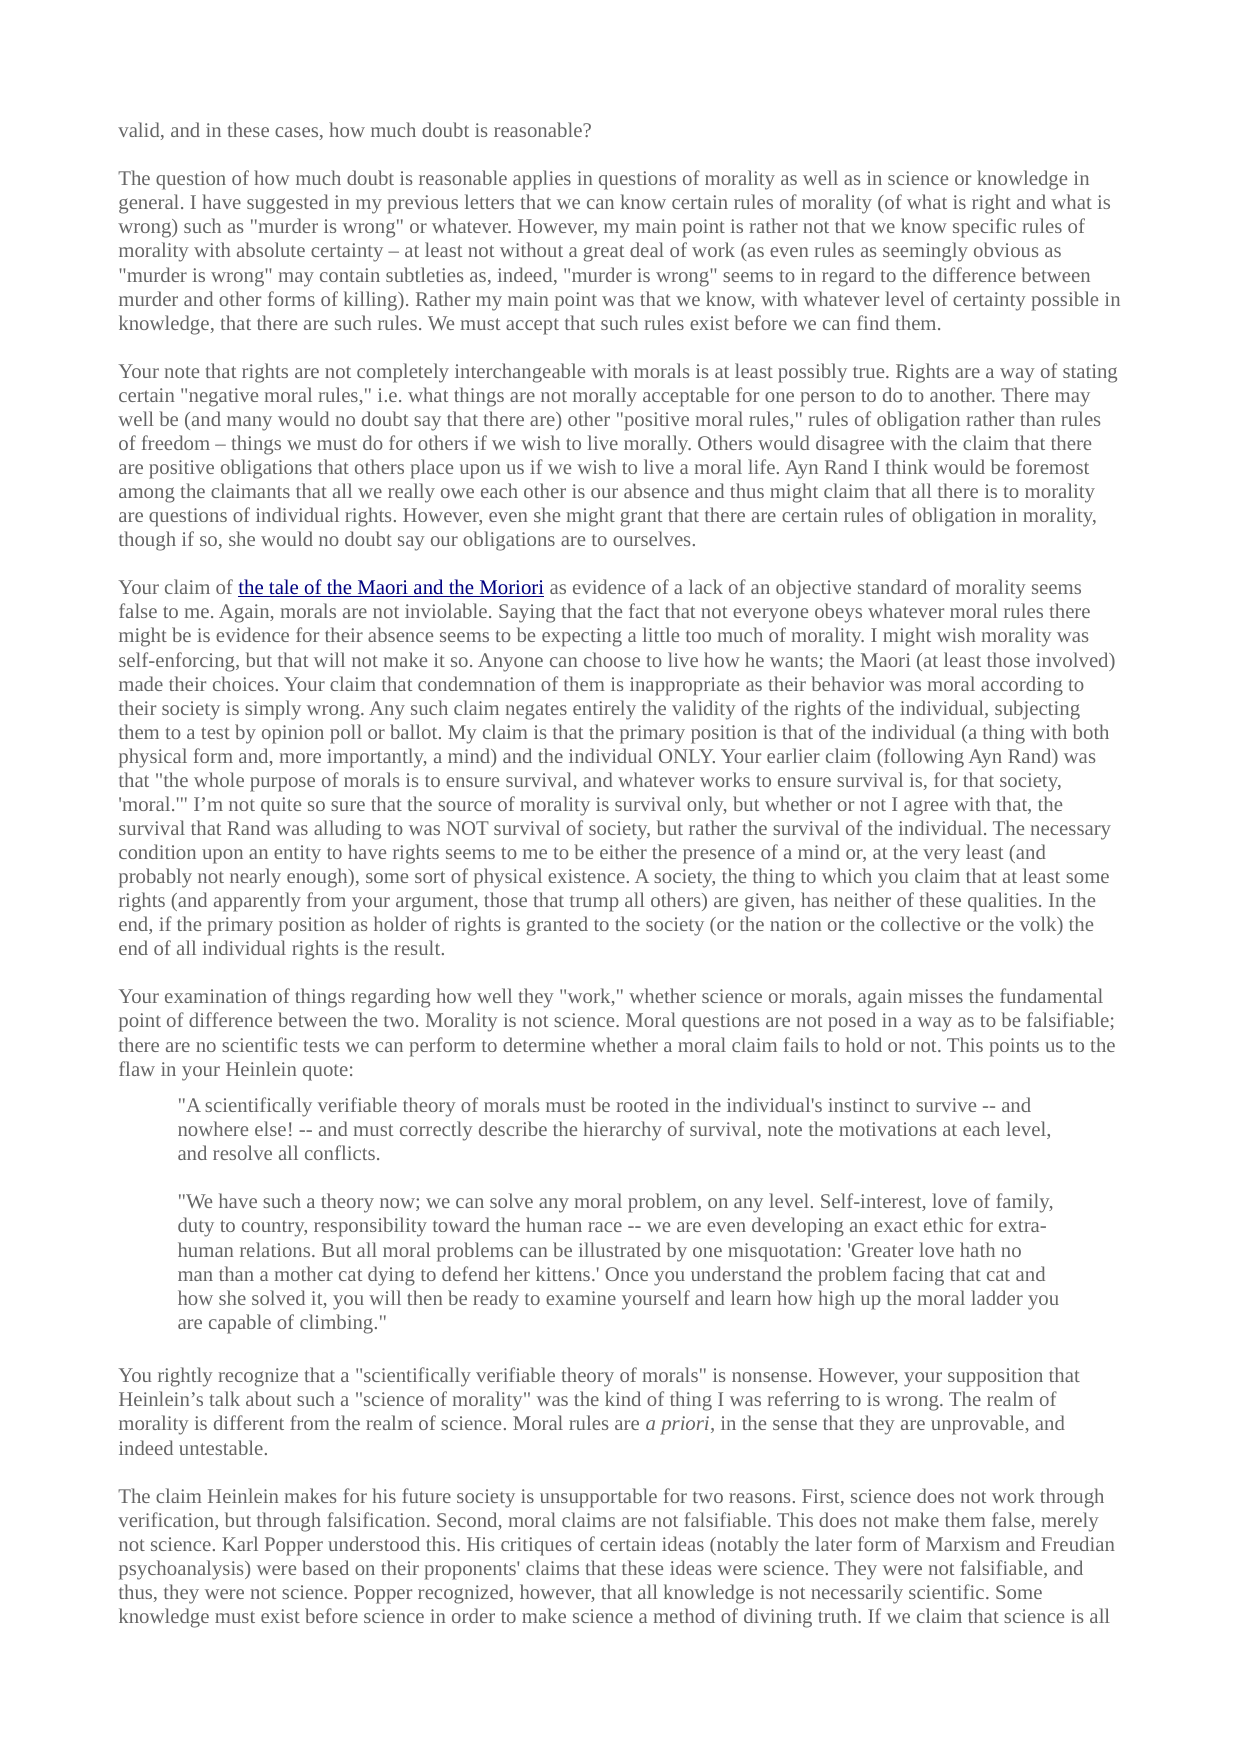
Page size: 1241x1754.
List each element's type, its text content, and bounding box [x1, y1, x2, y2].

text You rightly recognize that a "scientifically verifiable theory of morals" is nonsense. However, your supposition that Heinlein’s talk about such a "science of morality" was the kind of thing I was referring to is wrong. The realm of morality is different from the realm of science. Moral rules are a priori, in the sense that they are unprovable, and indeed untestable. The claim Heinlein makes for his future society is unsupportable for two reasons. First, science does not work through verification, but through falsification. Second, moral claims are not falsifiable. This does not make them false, merely not science. Karl Popper understood this. His critiques of certain ideas (notably the later form of Marxism and Freudian psychoanalysis) were based on their proponents' claims that these ideas were science. They were not falsifiable, and thus, they were not science. Popper recognized, however, that all knowledge is not necessarily scientific. Some knowledge must exist before science in order to make science a method of divining truth. If we claim that science is all [118, 1363, 1122, 1628]
text "A scientifically verifiable theory of morals must be rooted in the individual's instinct to survive -- and nowhere else! -- and must correctly describe the hierarchy of survival, note the motivations at each level, and resolve all conflicts. "We have such a theory now; we can solve any moral problem, on any level. Self-interest, love of family, duty to country, responsibility toward the human race -- we are even developing an exact ethic for extra-human relations. But all moral problems can be illustrated by one misquotation: 'Greater love hath no man than a mother cat dying to defend her kittens.' Once you understand the problem facing that cat and how she solved it, you will then be ready to examine yourself and learn how high up the moral ladder you are capable of climbing." [177, 1093, 1063, 1334]
text valid, and in these cases, how much doubt is reasonable? The question of how much doubt is reasonable applies in questions of morality as well as in science or knowledge in general. I have suggested in my previous letters that we can know certain rules of morality (of what is right and what is wrong) such as "murder is wrong" or whatever. However, my main point is rather not that we know specific rules of morality with absolute certainty – at least not without a great deal of work (as even rules as seemingly obvious as "murder is wrong" may contain subtleties as, indeed, "murder is wrong" seems to in regard to the difference between murder and other forms of killing). Rather my main point was that we know, with whatever level of certainty possible in knowledge, that there are such rules. We must accept that such rules exist before we can find them. Your note that rights are not completely interchangeable with morals is at least possibly true. Rights are a way of stating certain "negative moral rules," i.e. what things are not morally acceptable for one person to do to another. There may well be (and many would no doubt say that there are) other "positive moral rules," rules of obligation rather than rules of freedom – things we must do for others if we wish to live morally. Others would disagree with the claim that there are positive obligations that others place upon us if we wish to live a moral life. Ayn Rand I think would be foremost among the claimants that all we really owe each other is our absence and thus might claim that all there is to morality are questions of individual rights. However, even she might grant that there are certain rules of obligation in morality, though if so, she would no doubt say our obligations are to ourselves. Your claim of the tale of the Maori and the Moriori as evidence of a lack of an objective standard of morality seems false to me. Again, morals are not inviolable. Saying that the fact that not everyone obeys whatever moral rules there might be is evidence for their absence seems to be expecting a little too much of morality. I might wish morality was self-enforcing, but that will not make it so. Anyone can choose to live how he wants; the Maori (at least those involved) made their choices. Your claim that condemnation of them is inappropriate as their behavior was moral according to their society is simply wrong. Any such claim negates entirely the validity of the rights of the individual, subjecting them to a test by opinion poll or ballot. My claim is that the primary position is that of the individual (a thing with both physical form and, more importantly, a mind) and the individual ONLY. Your earlier claim (following Ayn Rand) was that "the whole purpose of morals is to ensure survival, and whatever works to ensure survival is, for that society, 'moral.'" I’m not quite so sure that the source of morality is survival only, but whether or not I agree with that, the survival that Rand was alluding to was NOT survival of society, but rather the survival of the individual. The necessary condition upon an entity to have rights seems to me to be either the presence of a mind or, at the very least (and probably not nearly enough), some sort of physical existence. A society, the thing to which you claim that at least some rights (and apparently from your argument, those that trump all others) are given, has neither of these qualities. In the end, if the primary position as holder of rights is granted to the society (or the nation or the collective or the volk) the end of all individual rights is the result. Your examination of things regarding how well they "work," whether science or morals, again misses the fundamental point of difference between the two. Morality is not science. Moral questions are not posed in a way as to be falsifiable; there are no scientific tests we can perform to determine whether a moral claim fails to hold or not. This points us to the flaw in your Heinlein quote: [118, 118, 1122, 1081]
